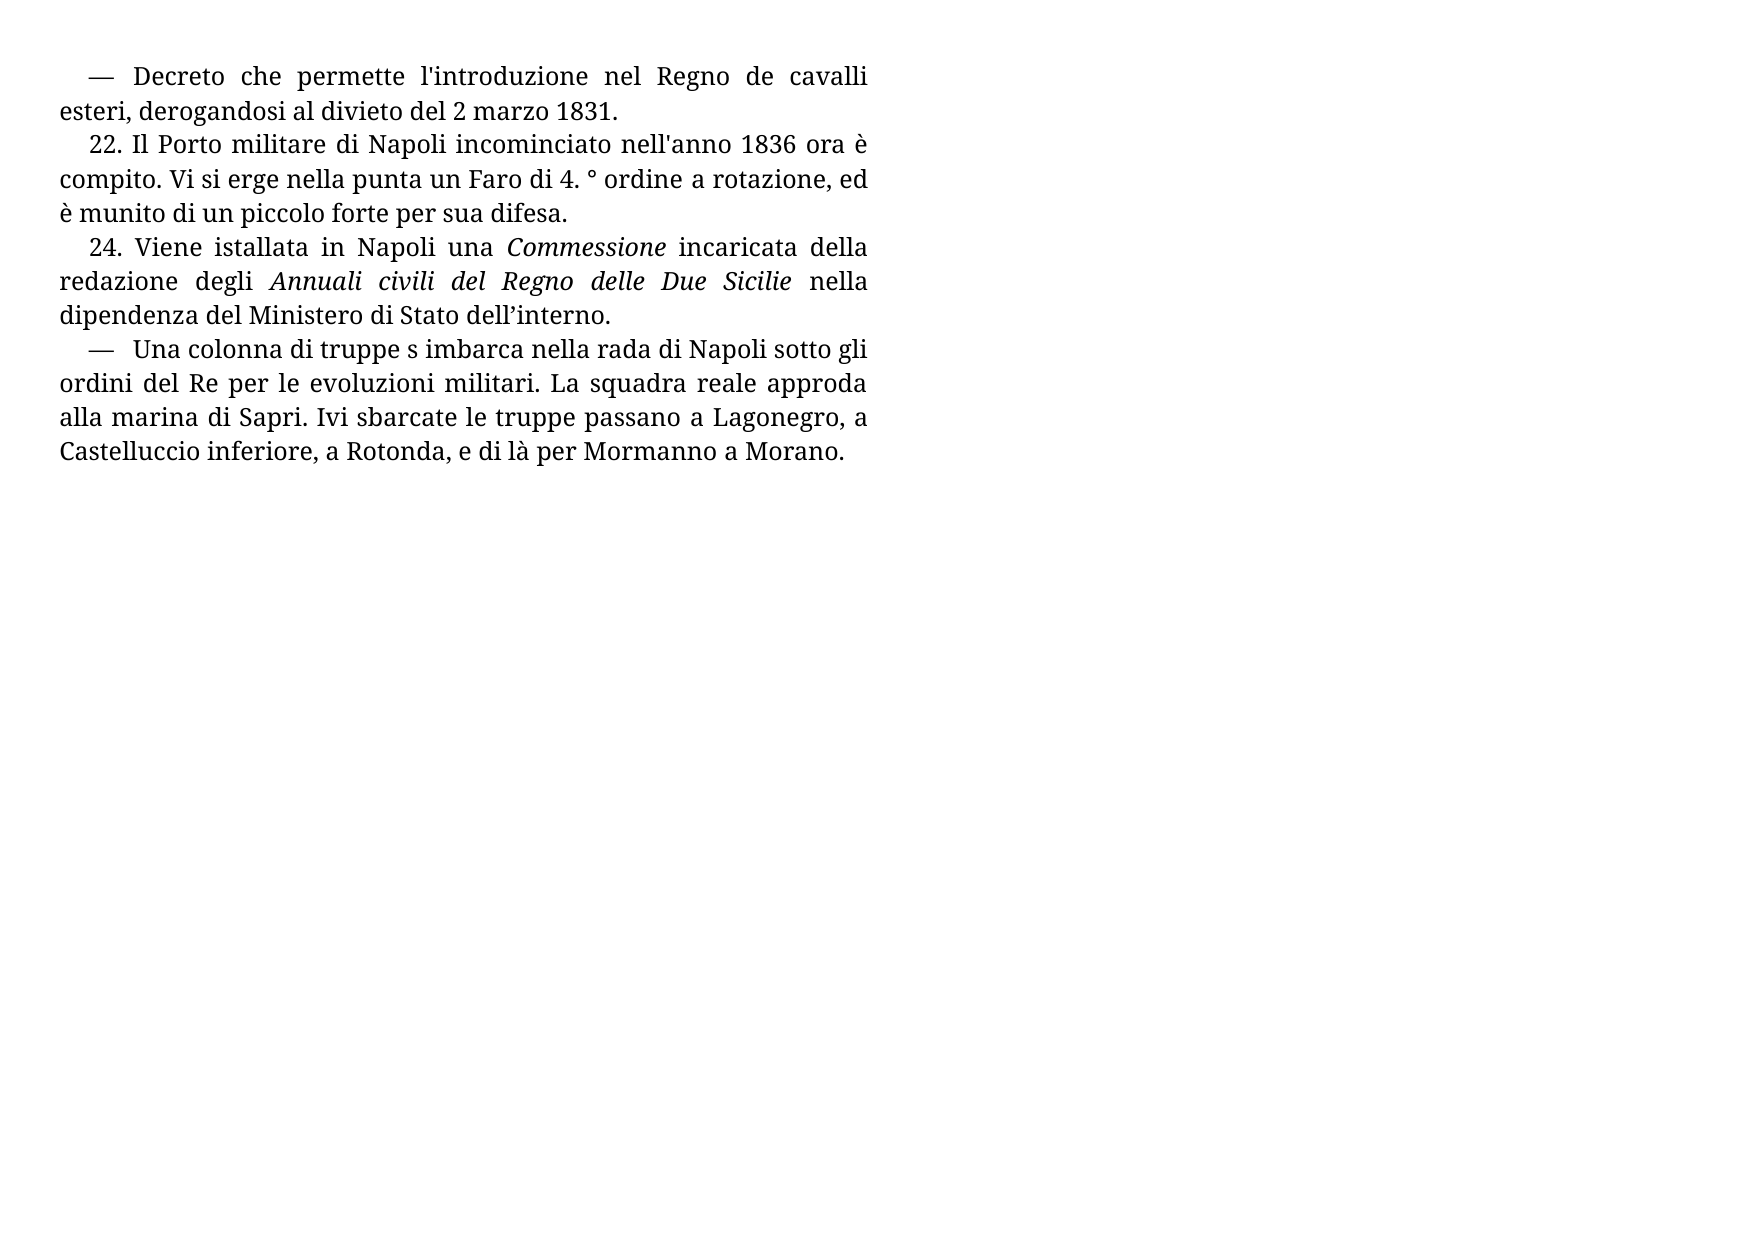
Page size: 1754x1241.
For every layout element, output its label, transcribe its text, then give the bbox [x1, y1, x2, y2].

text 22. Il Porto militare di Napoli incominciato nell'anno 1836 ora è compito. Vi si erge nella punta un Faro di 4. ° ordine a rotazione, ed è munito di un piccolo forte per sua difesa. [59, 127, 868, 229]
text — Una colonna di truppe s imbarca nella rada di Napoli sotto gli ordini del Re per le evoluzioni militari. La squadra reale approda alla marina di Sapri. Ivi sbarcate le truppe passano a Lagonegro, a Castelluccio inferiore, a Rotonda, e di là per Mormanno a Morano. [59, 332, 868, 468]
text — Decreto che permette l'introduzione nel Regno de cavalli esteri, derogandosi al divieto del 2 marzo 1831. [59, 59, 868, 127]
text 24. Viene istallata in Napoli una Commessione incaricata della redazione degli Annuali civili del Regno delle Due Sicilie nella dipendenza del Ministero di Stato dell’interno. [59, 229, 868, 332]
